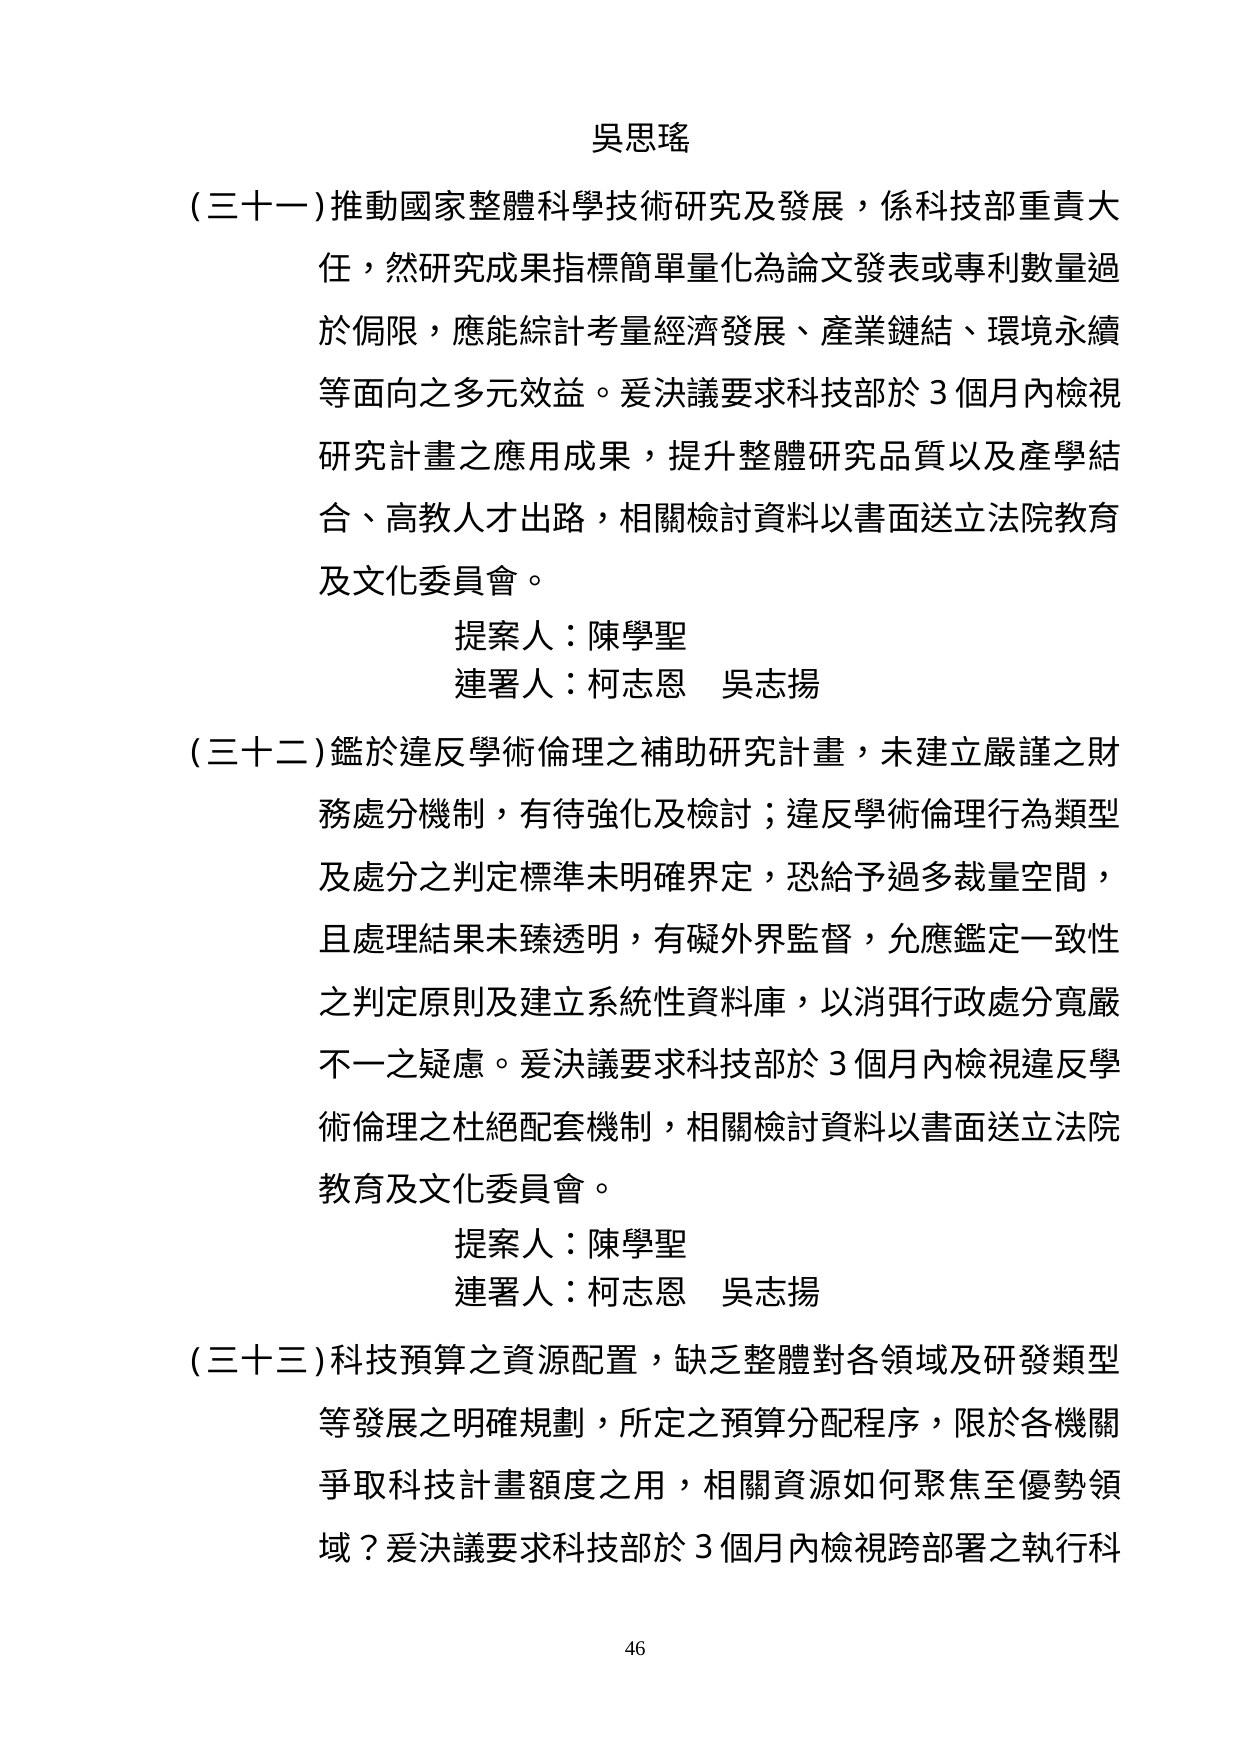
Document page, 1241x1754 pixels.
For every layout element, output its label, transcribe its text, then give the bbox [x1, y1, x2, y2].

text 連署人：柯志恩 吳志揚 [148, 658, 1122, 706]
text 連署人：柯志恩 吳志揚 [148, 1266, 1122, 1314]
text 提案人：陳學聖 [148, 610, 1122, 658]
text (三十一)推動國家整體科學技術研究及發展，係科技部重責大任，然研究成果指標簡單量化為論文發表或專利數量過於侷限，應能綜計考量經濟發展、產業鏈結、環境永續等面向之多元效益。爰決議要求科技部於3個月內檢視研究計畫之應用成果，提升整體研究品質以及產學結合、高教人才出路，相關檢討資料以書面送立法院教育及文化委員會。 [185, 173, 1122, 610]
text 提案人：陳學聖 [148, 1218, 1122, 1266]
text (三十二)鑑於違反學術倫理之補助研究計畫，未建立嚴謹之財務處分機制，有待強化及檢討；違反學術倫理行為類型及處分之判定標準未明確界定，恐給予過多裁量空間，且處理結果未臻透明，有礙外界監督，允應鑑定一致性之判定原則及建立系統性資料庫，以消弭行政處分寬嚴不一之疑慮。爰決議要求科技部於3個月內檢視違反學術倫理之杜絕配套機制，相關檢討資料以書面送立法院教育及文化委員會。 [185, 718, 1122, 1218]
text 吳思瑤 [148, 112, 1122, 160]
text (三十三)科技預算之資源配置，缺乏整體對各領域及研發類型等發展之明確規劃，所定之預算分配程序，限於各機關爭取科技計畫額度之用，相關資源如何聚焦至優勢領域？爰決議要求科技部於3個月內檢視跨部署之執行科 [185, 1327, 1122, 1577]
